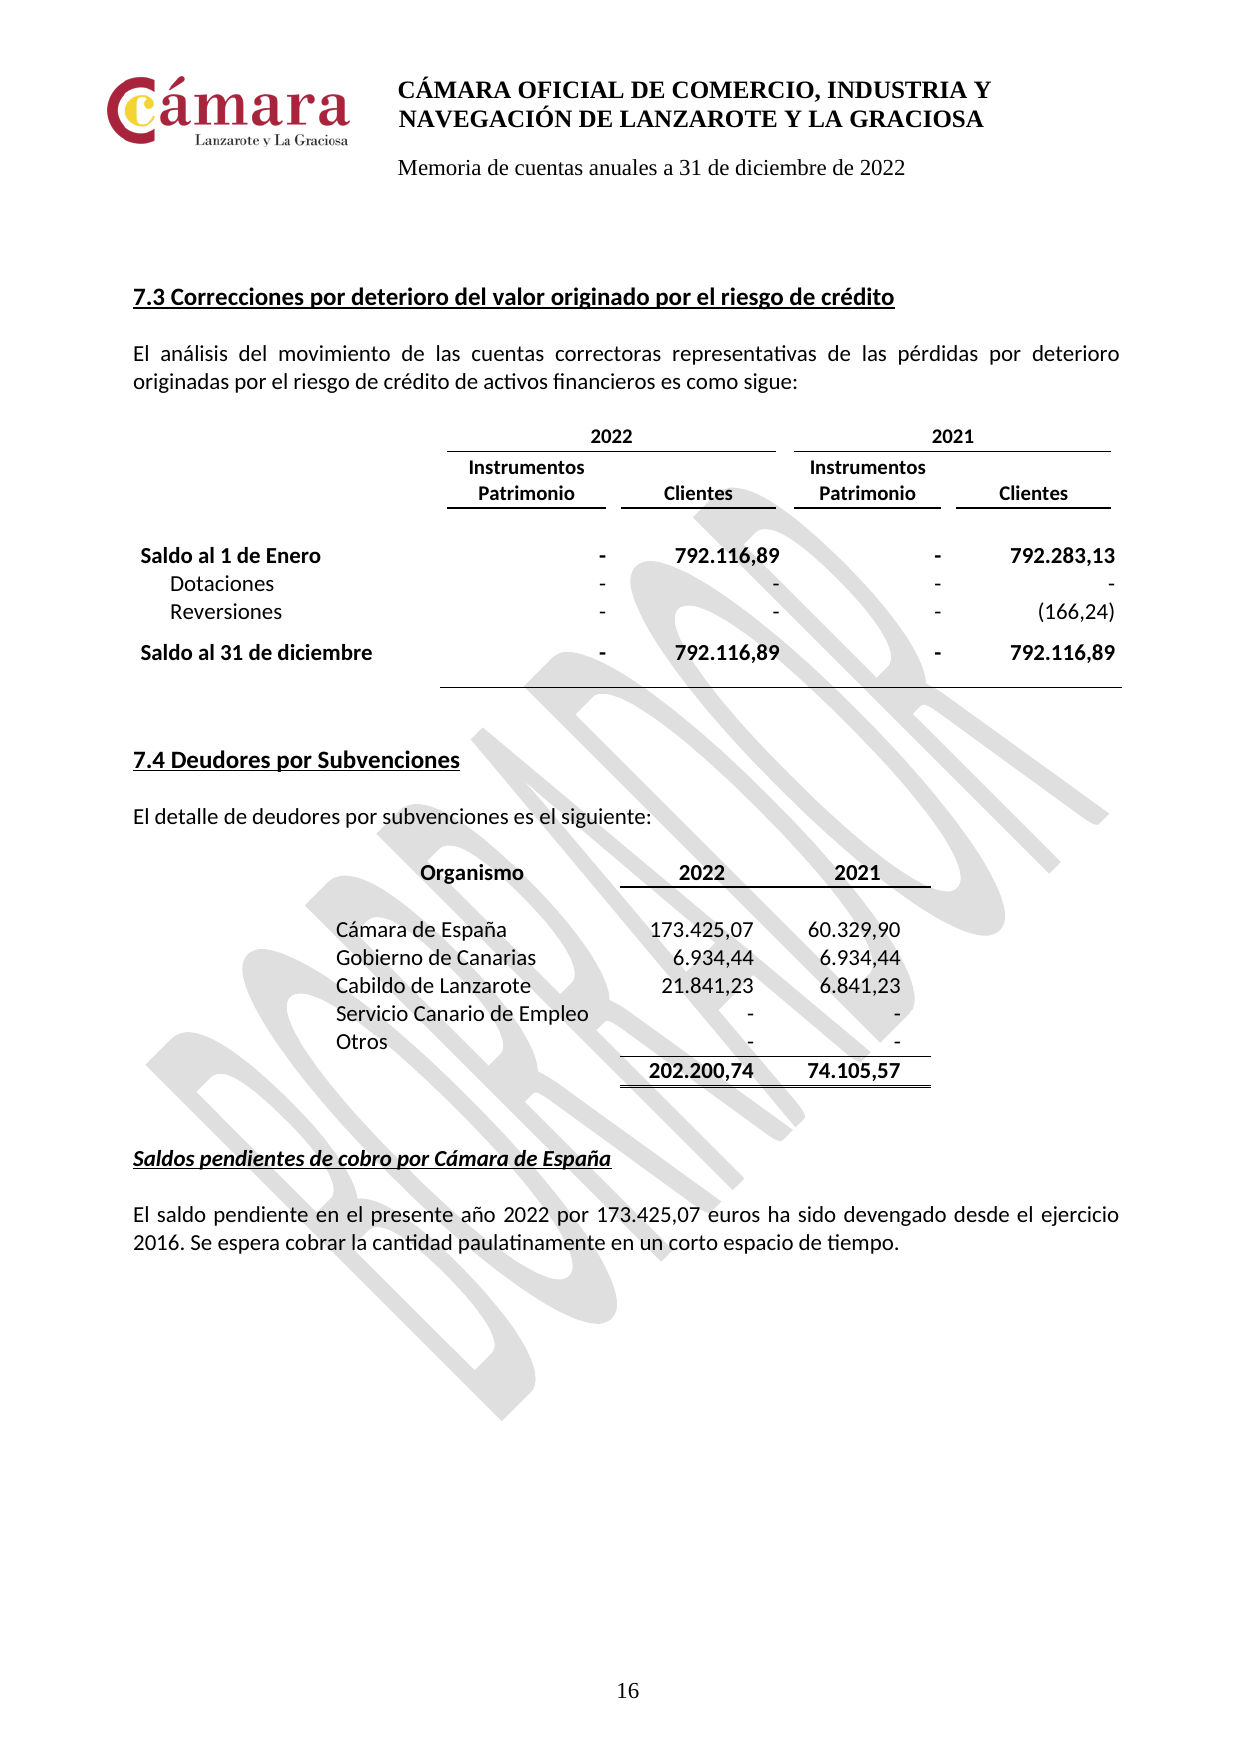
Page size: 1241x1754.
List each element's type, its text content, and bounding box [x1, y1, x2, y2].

table_cell 60.329,90 [784, 915, 866, 943]
table_cell [536, 886, 616, 915]
table_cell Instrumentos Patrimonio [787, 454, 948, 509]
table_cell - [654, 1028, 734, 1056]
text El saldo pendiente en el presente año 2022 por 173.425,07 euros ha sido devengado desde el ejercicio 2016. Se espera cobrar la cantidad paulatinamente en un corto espacio de tiempo. [442, 1200, 570, 1256]
table_cell Reversiones [133, 597, 440, 625]
table_cell Saldo al 1 de Enero [133, 541, 440, 569]
table_header [784, 858, 827, 886]
text El detalle de deudores por subvenciones es el siguiente: [1002, 802, 1122, 830]
text [944, 744, 1021, 774]
text El saldo pendiente en el presente año 2022 por 173.425,07 euros ha sido devengado desde el ejercicio 2016. Se espera cobrar la cantidad paulatinamente en un corto espacio de tiempo. [562, 1200, 654, 1256]
text [606, 744, 720, 774]
table_cell Gobierno de Canarias [451, 944, 512, 971]
table_cell - [844, 1028, 931, 1056]
table_cell - [825, 625, 891, 677]
table_cell [535, 1056, 620, 1084]
table_cell - [728, 597, 787, 625]
table_cell (166,24) [948, 597, 1122, 625]
text Saldos pendientes de cobro por Cámara de España [250, 1144, 325, 1168]
text Saldos pendientes de cobro por Cámara de España [330, 1144, 382, 1168]
table_cell - [797, 597, 876, 625]
table_cell 74.105,57 [784, 1057, 931, 1084]
table_cell Servicio Canario de Empleo [361, 1000, 425, 1027]
table_cell Gobierno de Canarias [585, 944, 620, 971]
table_cell 21.841,23 [731, 976, 780, 999]
table_cell 173.425,07 [709, 915, 779, 943]
table_cell Cabildo de Lanzarote [395, 971, 477, 999]
table_cell [676, 888, 751, 915]
table_cell 173.425,07 [639, 915, 714, 943]
table_cell 6.841,23 [784, 971, 835, 999]
table_cell - [810, 1000, 863, 1027]
table_cell Cabildo de Lanzarote [325, 971, 397, 999]
table_cell 6.934,44 [784, 948, 807, 971]
table_header [885, 858, 931, 886]
table_cell [325, 1056, 429, 1084]
table_cell - [787, 625, 861, 687]
text El saldo pendiente en el presente año 2022 por 173.425,07 euros ha sido devengado desde el ejercicio 2016. Se espera cobrar la cantidad paulatinamente en un corto espacio de tiempo. [624, 1200, 1122, 1256]
table_header 2022 [440, 424, 787, 454]
table_cell Cámara de España [483, 915, 561, 943]
text El análisis del movimiento de las cuentas correctoras representativas de las pérdidas por deterioro originadas por el riesgo de crédito de activos financieros es como sigue: [133, 339, 1122, 395]
table_header 2021 [829, 858, 888, 886]
table_cell 792.116,89 [745, 541, 787, 569]
table_cell 60.329,90 [875, 915, 931, 943]
table_cell - [784, 1002, 813, 1027]
table_cell - [899, 625, 948, 687]
table_cell Cámara de España [358, 918, 422, 943]
table_cell [133, 509, 440, 541]
table_cell [395, 1028, 454, 1056]
table_header 2022 [640, 858, 722, 886]
text El detalle de deudores por subvenciones es el siguiente: [664, 802, 777, 830]
table_cell Cámara de España [562, 915, 620, 943]
table_cell [454, 886, 538, 915]
table_cell Otros [325, 1028, 398, 1056]
table_cell [948, 509, 1122, 541]
text [762, 744, 893, 774]
table_cell 6.934,44 [664, 944, 713, 971]
table_cell Cabildo de Lanzarote [602, 971, 620, 999]
table_cell - [787, 541, 826, 569]
text [891, 744, 948, 774]
table_cell Clientes [948, 454, 1122, 509]
table_cell - [620, 1000, 710, 1027]
table_header Organismo [507, 858, 592, 886]
table_cell 6.934,44 [894, 944, 931, 971]
table_cell 792.116,89 [613, 541, 743, 569]
table_cell Servicio Canario de Empleo [325, 1002, 363, 1027]
text El detalle de deudores por subvenciones es el siguiente: [819, 802, 938, 830]
table_cell 202.200,74 [759, 1057, 784, 1084]
table_cell [620, 888, 681, 915]
table_cell [749, 530, 787, 541]
table_cell 6.934,44 [620, 944, 663, 971]
table_cell - [787, 613, 799, 625]
table_cell [427, 1056, 482, 1084]
table_cell 6.934,44 [806, 944, 872, 971]
table_header 2021 [787, 424, 1122, 454]
table_cell Gobierno de Canarias [512, 944, 574, 971]
text El detalle de deudores por subvenciones es el siguiente: [776, 802, 821, 830]
table_cell [452, 1028, 503, 1056]
table_cell Gobierno de Canarias [368, 944, 452, 971]
table_cell 21.841,23 [620, 971, 687, 999]
table_header [133, 424, 440, 454]
table_cell - [784, 1028, 847, 1056]
table_cell - [720, 1000, 784, 1027]
table_cell [750, 888, 784, 915]
table_cell [854, 888, 930, 915]
table_header Organismo [429, 858, 510, 886]
table_cell 202.200,74 [694, 1057, 758, 1084]
table_cell [613, 509, 715, 541]
text El detalle de deudores por subvenciones es el siguiente: [574, 802, 666, 830]
table_cell 792.116,89 [765, 625, 787, 643]
text [716, 744, 764, 774]
table_cell 792.116,89 [676, 625, 787, 687]
table_cell - [613, 597, 645, 625]
table_cell [133, 454, 440, 509]
table_cell 173.425,07 [620, 919, 640, 943]
table_cell Servicio Canario de Empleo [424, 1000, 496, 1027]
table_cell [379, 886, 456, 915]
table_cell 792.116,89 [948, 625, 1122, 687]
table_cell - [769, 569, 787, 587]
table_cell - [787, 569, 853, 597]
text Saldos pendientes de cobro por Cámara de España [133, 1144, 247, 1168]
text El saldo pendiente en el presente año 2022 por 173.425,07 euros ha sido devengado desde el ejercicio 2016. Se espera cobrar la cantidad paulatinamente en un corto espacio de tiempo. [375, 1200, 477, 1256]
table_cell [598, 1028, 620, 1052]
table_cell 792.116,89 [613, 625, 687, 687]
table_cell [787, 509, 948, 541]
text Saldos pendientes de cobro por Cámara de España [712, 1144, 1122, 1172]
table_cell [522, 1028, 597, 1056]
table_cell - [620, 1029, 657, 1056]
table_header Organismo [591, 858, 620, 886]
text [504, 744, 610, 774]
table_cell Dotaciones [133, 569, 440, 597]
text 7.3 Correcciones por deterioro del valor originado por el riesgo de crédito [133, 281, 1122, 311]
table_cell - [440, 569, 613, 597]
text El detalle de deudores por subvenciones es el siguiente: [133, 802, 545, 830]
text Saldos pendientes de cobro por Cámara de España [644, 1144, 713, 1172]
table_cell Cámara de España [419, 915, 484, 943]
table_cell Cabildo de Lanzarote [477, 971, 540, 999]
table_cell - [440, 597, 613, 625]
table_cell - [440, 541, 613, 569]
table_header 2022 [620, 864, 646, 886]
table_cell 6.841,23 [908, 971, 931, 999]
table_cell - [681, 569, 771, 597]
text [1015, 744, 1122, 774]
table_cell [480, 1056, 497, 1065]
table_cell Saldo al 31 de diciembre [133, 625, 440, 687]
table_cell - [823, 541, 948, 569]
table_header 2022 [720, 858, 784, 886]
table_cell - [877, 597, 948, 625]
table_header Organismo [325, 858, 427, 886]
table_cell - [735, 1028, 784, 1056]
table_cell - [675, 606, 731, 625]
table_cell Cabildo de Lanzarote [539, 971, 574, 993]
text Saldos pendientes de cobro por Cámara de España [568, 1144, 647, 1172]
table_cell Gobierno de Canarias [325, 944, 369, 971]
table_cell Clientes [613, 454, 787, 509]
text El detalle de deudores por subvenciones es el siguiente: [942, 802, 1004, 830]
text Saldos pendientes de cobro por Cámara de España [515, 1144, 563, 1168]
table_cell Servicio Canario de Empleo [502, 1000, 568, 1027]
table_cell [440, 509, 613, 541]
text El saldo pendiente en el presente año 2022 por 173.425,07 euros ha sido devengado desde el ejercicio 2016. Se espera cobrar la cantidad paulatinamente en un corto espacio de tiempo. [133, 1200, 335, 1256]
text Saldos pendientes de cobro por Cámara de España [385, 1144, 510, 1168]
table_cell - [613, 569, 633, 597]
table_cell - [787, 669, 807, 687]
table_cell 792.283,13 [948, 541, 1122, 569]
text 7.4 Deudores por Subvenciones [133, 744, 498, 774]
table_cell Instrumentos Patrimonio [440, 454, 613, 509]
table_cell - [440, 625, 613, 687]
table_cell - [852, 569, 948, 597]
table_cell - [897, 1000, 931, 1027]
table_cell 202.200,74 [625, 1057, 696, 1084]
table_cell - [948, 569, 1122, 597]
table_cell [784, 888, 849, 915]
table_cell 6.934,44 [743, 944, 784, 971]
table_cell 6.841,23 [833, 971, 870, 987]
